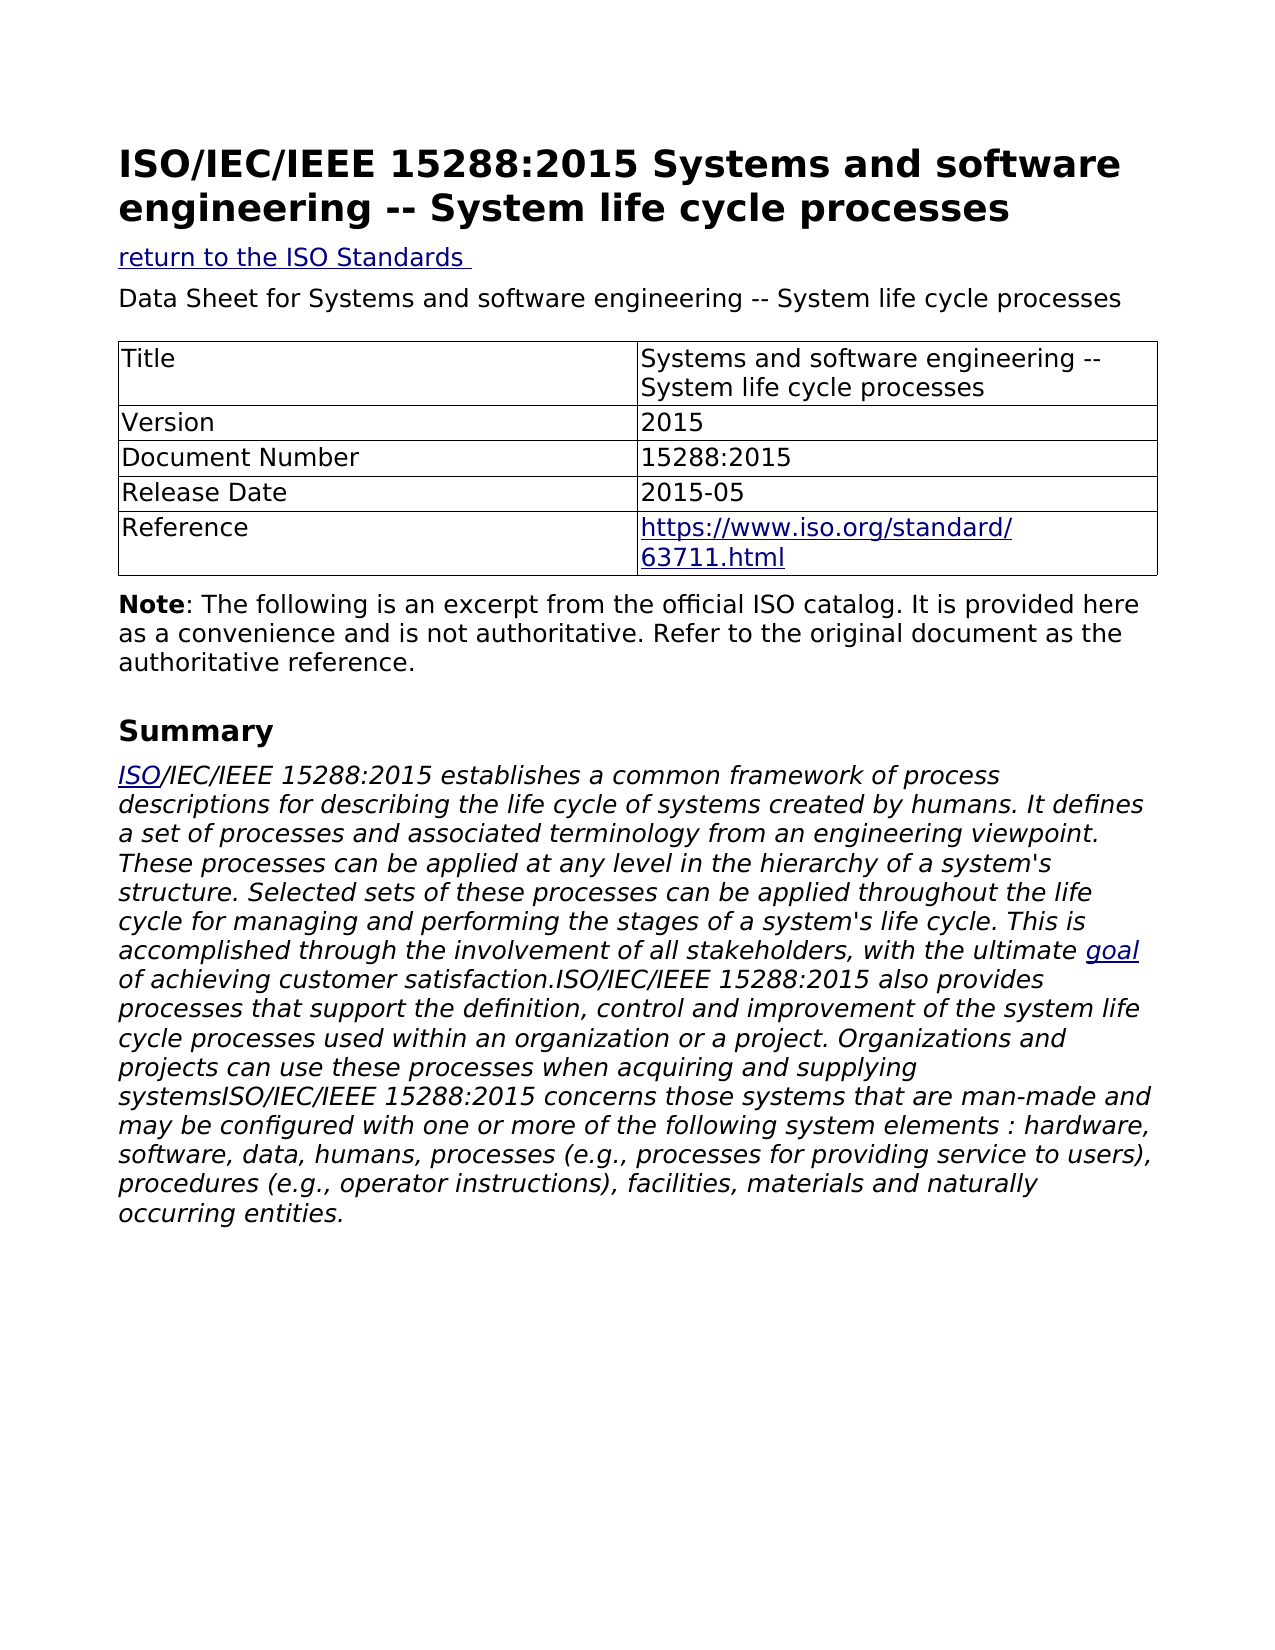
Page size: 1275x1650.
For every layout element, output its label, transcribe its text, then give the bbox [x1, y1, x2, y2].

table_cell Reference [119, 512, 637, 575]
text return to the ISO Standards [118, 243, 1157, 272]
text Note: The following is an excerpt from the official ISO catalog. It is provided here as a convenience and is not authoritative. Refer to the original document as the authoritative reference. [118, 590, 1157, 677]
table_header Title [119, 342, 637, 405]
text Data Sheet for Systems and software engineering -- System life cycle processes [118, 284, 1157, 314]
table_header Systems and software engineering -- System life cycle processes [638, 342, 1157, 405]
text ISO/IEC/IEEE 15288:2015 establishes a common framework of process descriptions for describing the life cycle of systems created by humans. It defines a set of processes and associated terminology from an engineering viewpoint. These processes can be applied at any level in the hierarchy of a system's structure. Selected sets of these processes can be applied throughout the life cycle for managing and performing the stages of a system's life cycle. This is accomplished through the involvement of all stakeholders, with the ultimate goal of achieving customer satisfaction.ISO/IEC/IEEE 15288:2015 also provides processes that support the definition, control and improvement of the system life cycle processes used within an organization or a project. Organizations and projects can use these processes when acquiring and supplying systemsISO/IEC/IEEE 15288:2015 concerns those systems that are man-made and may be configured with one or more of the following system elements : hardware, software, data, humans, processes (e.g., processes for providing service to users), procedures (e.g., operator instructions), facilities, materials and naturally occurring entities. [118, 761, 1157, 1228]
table_cell Version [119, 406, 637, 440]
subtitle Summary [118, 715, 1157, 749]
table_cell 2015-05 [638, 477, 1157, 511]
table_cell https://www.iso.org/standard/63711.html [638, 512, 1157, 575]
subtitle ISO/IEC/IEEE 15288:2015 Systems and software engineering -- System life cycle processes [118, 143, 1157, 230]
table_cell 15288:2015 [638, 441, 1157, 476]
table_cell 2015 [638, 406, 1157, 440]
table_cell Release Date [119, 477, 637, 511]
table_cell Document Number [119, 441, 637, 476]
